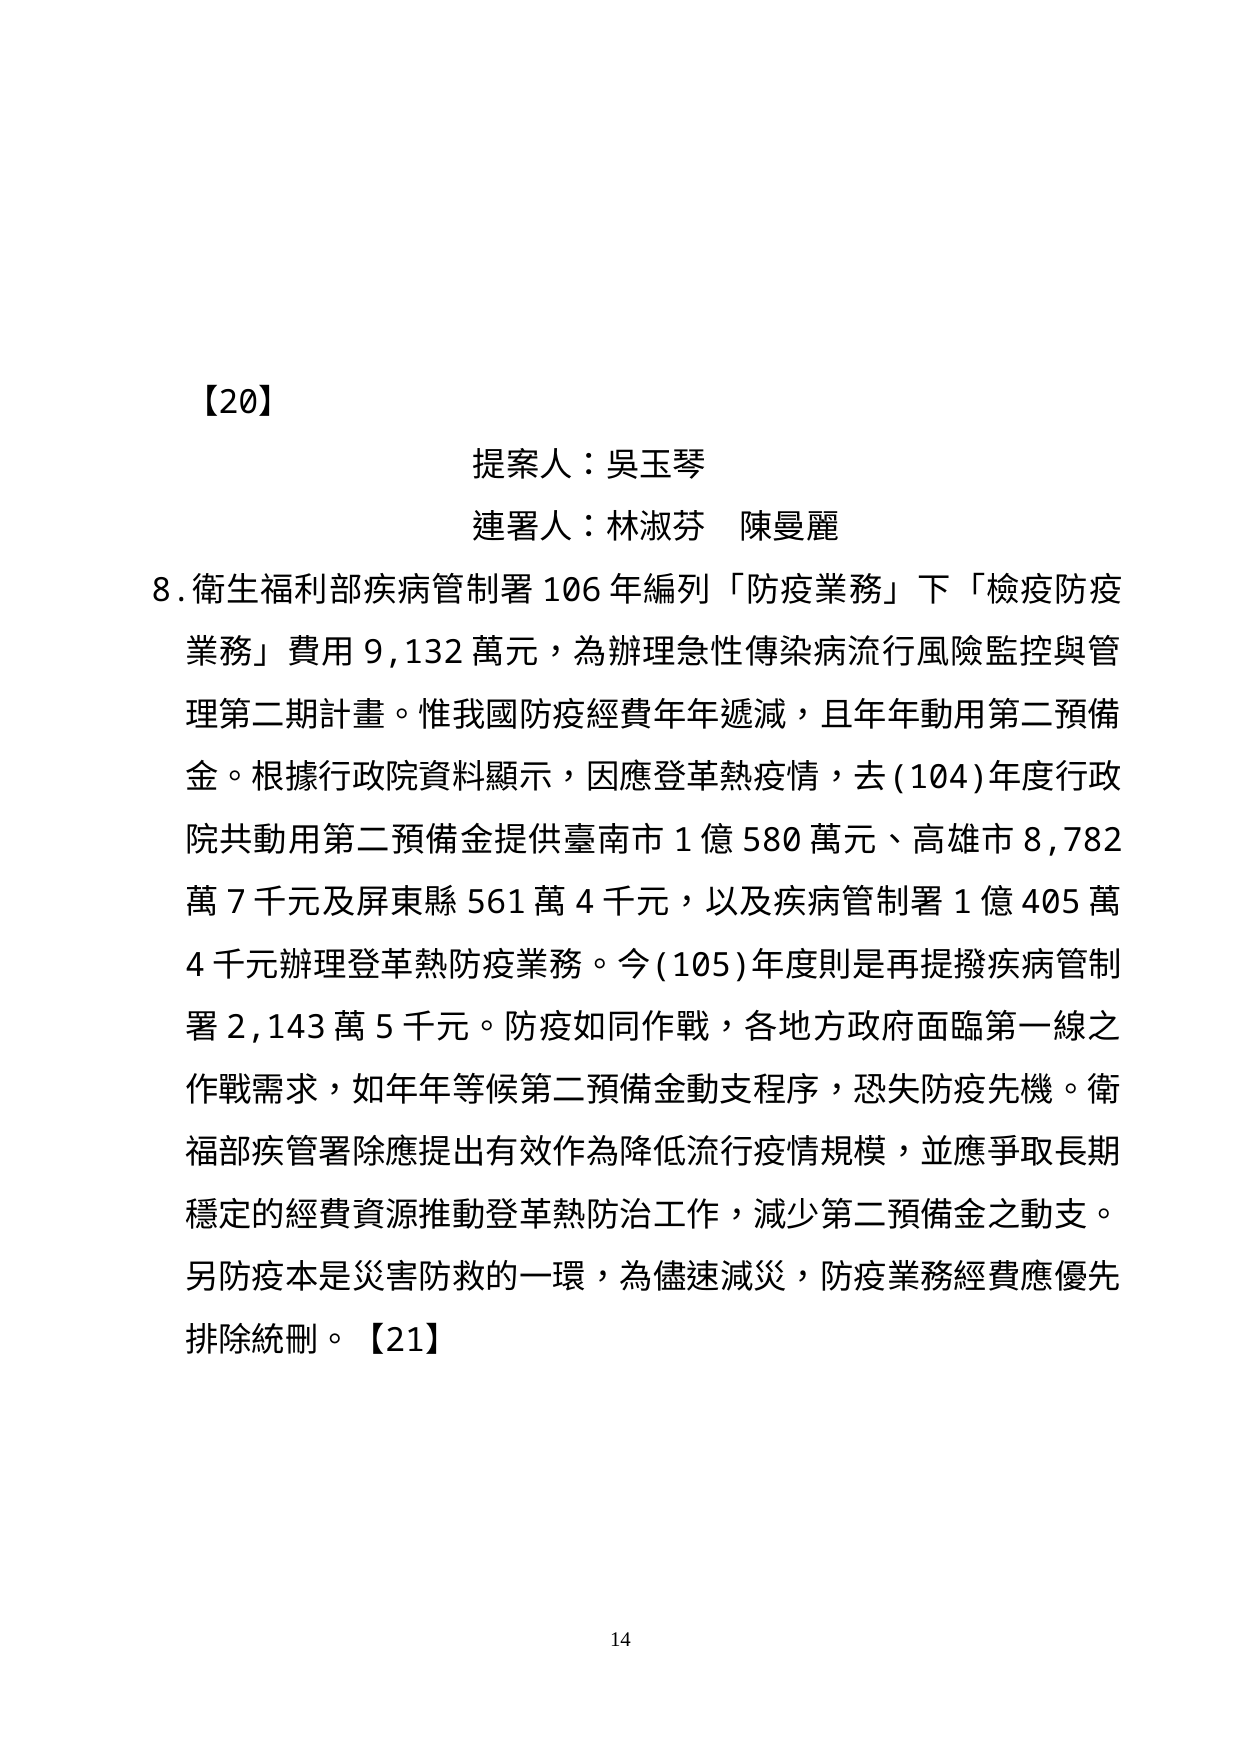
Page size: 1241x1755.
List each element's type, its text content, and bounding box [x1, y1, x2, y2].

text 【20】 [151, 358, 1122, 420]
text 提案人：吳玉琴 [118, 420, 1122, 483]
text 連署人：林淑芬 陳曼麗 [118, 483, 1122, 545]
text 8.衛生福利部疾病管制署106年編列「防疫業務」下「檢疫防疫業務」費用9,132萬元，為辦理急性傳染病流行風險監控與管理第二期計畫。惟我國防疫經費年年遞減，且年年動用第二預備金。根據行政院資料顯示，因應登革熱疫情，去(104)年度行政院共動用第二預備金提供臺南市1億580萬元、高雄市8,782萬7千元及屏東縣561萬4千元，以及疾病管制署1億405萬4千元辦理登革熱防疫業務。今(105)年度則是再提撥疾病管制署2,143萬5千元。防疫如同作戰，各地方政府面臨第一線之作戰需求，如年年等候第二預備金動支程序，恐失防疫先機。衛福部疾管署除應提出有效作為降低流行疫情規模，並應爭取長期穩定的經費資源推動登革熱防治工作，減少第二預備金之動支。另防疫本是災害防救的一環，為儘速減災，防疫業務經費應優先排除統刪。【21】 [151, 545, 1122, 1358]
